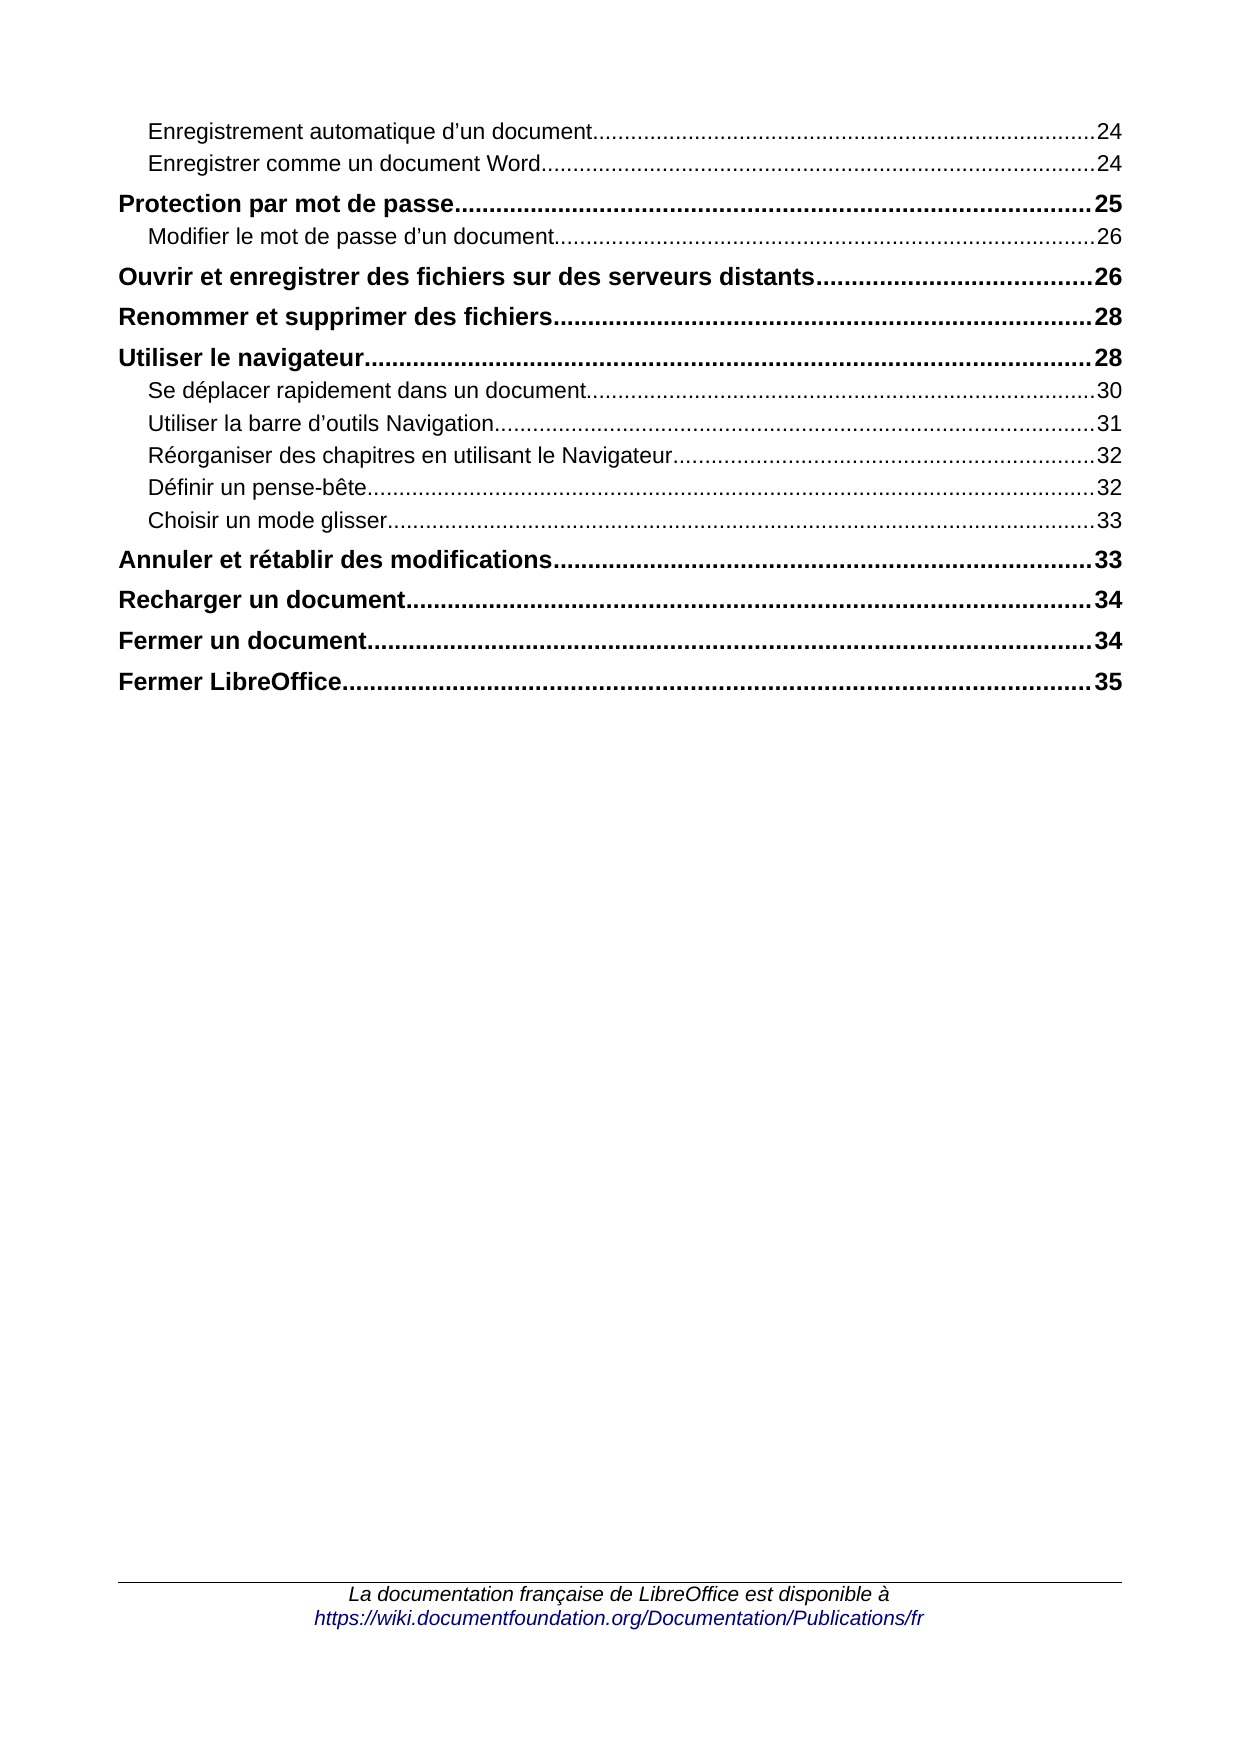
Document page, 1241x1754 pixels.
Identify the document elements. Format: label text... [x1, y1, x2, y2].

text Enregistrement automatique d’un document 24 [148, 118, 1122, 144]
text Ouvrir et enregistrer des fichiers sur des serveurs distants 26 [118, 262, 1122, 290]
text Utiliser la barre d’outils Navigation 31 [148, 410, 1122, 436]
text Modifier le mot de passe d’un document 26 [148, 223, 1122, 250]
text Se déplacer rapidement dans un document 30 [148, 377, 1122, 404]
text Enregistrer comme un document Word 24 [148, 150, 1122, 177]
text Protection par mot de passe 25 [118, 189, 1122, 217]
text Choisir un mode glisser 33 [148, 507, 1122, 533]
text Annuler et rétablir des modifications 33 [118, 545, 1122, 574]
text Recharger un document 34 [118, 586, 1122, 614]
text Renommer et supprimer des fichiers 28 [118, 302, 1122, 331]
text Définir un pense-bête 32 [148, 474, 1122, 501]
text Fermer LibreOffice 35 [118, 667, 1122, 696]
text Utiliser le navigateur 28 [118, 343, 1122, 372]
text Fermer un document 34 [118, 626, 1122, 655]
text Réorganiser des chapitres en utilisant le Navigateur 32 [148, 442, 1122, 468]
